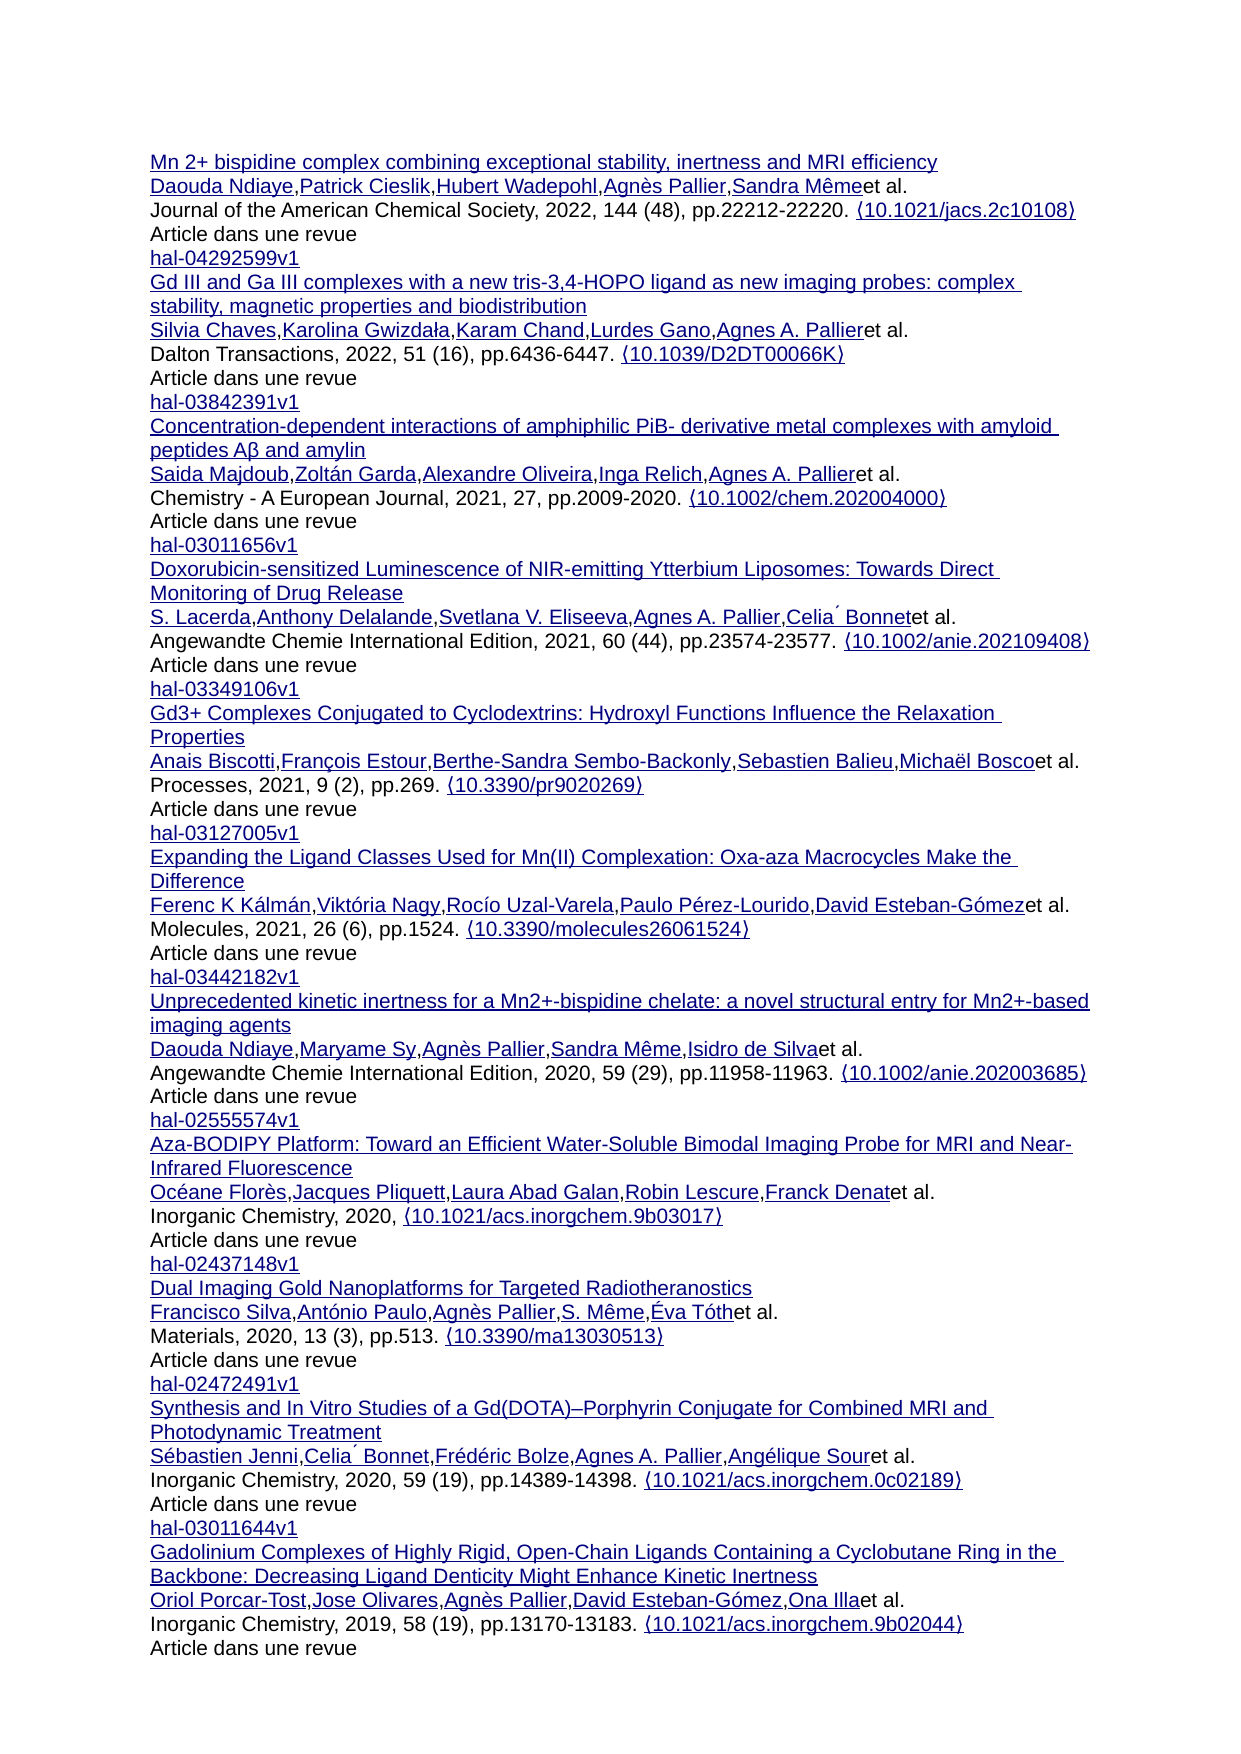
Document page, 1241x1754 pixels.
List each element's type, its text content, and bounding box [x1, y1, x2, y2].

table_cell Unprecedented kinetic inertness for a Mn2+‐bispidine chelate: a novel structural entry for Mn2+‐based [150, 989, 1090, 1009]
table_cell Dual Imaging Gold Nanoplatforms for Targeted Radiotheranostics Francisco Silva,António Paulo,Agnès Pallier,S. Même,Éva Tóthet al. Materials, 2020, 13 (3), pp.513. ⟨10.3390/ma13030513⟩ Article dans une revue hal-02472491v1 [150, 1276, 1090, 1396]
table_cell Concentration‐dependent interactions of amphiphilic PiB‐ derivative metal complexes with amyloid peptides Aβ and amylin Saida Majdoub,Zoltán Garda,Alexandre Oliveira,Inga Relich,Agnes A. Pallieret al. Chemistry - A European Journal, 2021, 27, pp.2009-2020. ⟨10.1002/chem.202004000⟩ Article dans une revue hal-03011656v1 [150, 414, 1090, 557]
table_cell Gd3+ Complexes Conjugated to Cyclodextrins: Hydroxyl Functions Influence the Relaxation Properties Anais Biscotti,François Estour,Berthe-Sandra Sembo-Backonly,Sebastien Balieu,Michaël Boscoet al. Processes, 2021, 9 (2), pp.269. ⟨10.3390/pr9020269⟩ Article dans une revue hal-03127005v1 [150, 701, 1090, 845]
table_cell Expanding the Ligand Classes Used for Mn(II) Complexation: Oxa-aza Macrocycles Make the Difference Ferenc K Kálmán,Viktória Nagy,Rocío Uzal-Varela,Paulo Pérez-Lourido,David Esteban-Gómezet al. Molecules, 2021, 26 (6), pp.1524. ⟨10.3390/molecules26061524⟩ Article dans une revue hal-03442182v1 [150, 845, 1090, 988]
table_cell imaging agents Daouda Ndiaye,Maryame Sy,Agnès Pallier,Sandra Même,Isidro de Silvaet al. Angewandte Chemie International Edition, 2020, 59 (29), pp.11958-11963. ⟨10.1002/anie.202003685⟩ Article dans une revue hal-02555574v1 [150, 1011, 1090, 1132]
table_cell Gadolinium Complexes of Highly Rigid, Open-Chain Ligands Containing a Cyclobutane Ring in the Backbone: Decreasing Ligand Denticity Might Enhance Kinetic Inertness Oriol Porcar-Tost,Jose Olivares,Agnès Pallier,David Esteban-Gómez,Ona Illaet al. Inorganic Chemistry, 2019, 58 (19), pp.13170-13183. ⟨10.1021/acs.inorgchem.9b02044⟩ Article dans une revue [150, 1540, 1090, 1659]
table_cell Mn 2+ bispidine complex combining exceptional stability, inertness and MRI efficiency Daouda Ndiaye,Patrick Cieslik,Hubert Wadepohl,Agnès Pallier,Sandra Mêmeet al. Journal of the American Chemical Society, 2022, 144 (48), pp.22212-22220. ⟨10.1021/jacs.2c10108⟩ Article dans une revue hal-04292599v1 [150, 150, 1090, 270]
table_cell Gd III and Ga III complexes with a new tris-3,4-HOPO ligand as new imaging probes: complex stability, magnetic properties and biodistribution Silvia Chaves,Karolina Gwizdała,Karam Chand,Lurdes Gano,Agnes A. Pallieret al. Dalton Transactions, 2022, 51 (16), pp.6436-6447. ⟨10.1039/D2DT00066K⟩ Article dans une revue hal-03842391v1 [150, 270, 1090, 413]
table_cell Aza-BODIPY Platform: Toward an Efficient Water-Soluble Bimodal Imaging Probe for MRI and Near-Infrared Fluorescence Océane Florès,Jacques Pliquett,Laura Abad Galan,Robin Lescure,Franck Denatet al. Inorganic Chemistry, 2020, ⟨10.1021/acs.inorgchem.9b03017⟩ Article dans une revue hal-02437148v1 [150, 1132, 1090, 1276]
table_cell Doxorubicin‐sensitized Luminescence of NIR‐emitting Ytterbium Liposomes: Towards Direct Monitoring of Drug Release S. Lacerda,Anthony Delalande,Svetlana V. Eliseeva,Agnes A. Pallier,Celia ́ Bonnetet al. Angewandte Chemie International Edition, 2021, 60 (44), pp.23574-23577. ⟨10.1002/anie.202109408⟩ Article dans une revue hal-03349106v1 [150, 557, 1090, 701]
table_cell Synthesis and In Vitro Studies of a Gd(DOTA)–Porphyrin Conjugate for Combined MRI and Photodynamic Treatment Sébastien Jenni,Celia ́ Bonnet,Frédéric Bolze,Agnes A. Pallier,Angélique Souret al. Inorganic Chemistry, 2020, 59 (19), pp.14389-14398. ⟨10.1021/acs.inorgchem.0c02189⟩ Article dans une revue hal-03011644v1 [150, 1396, 1090, 1539]
